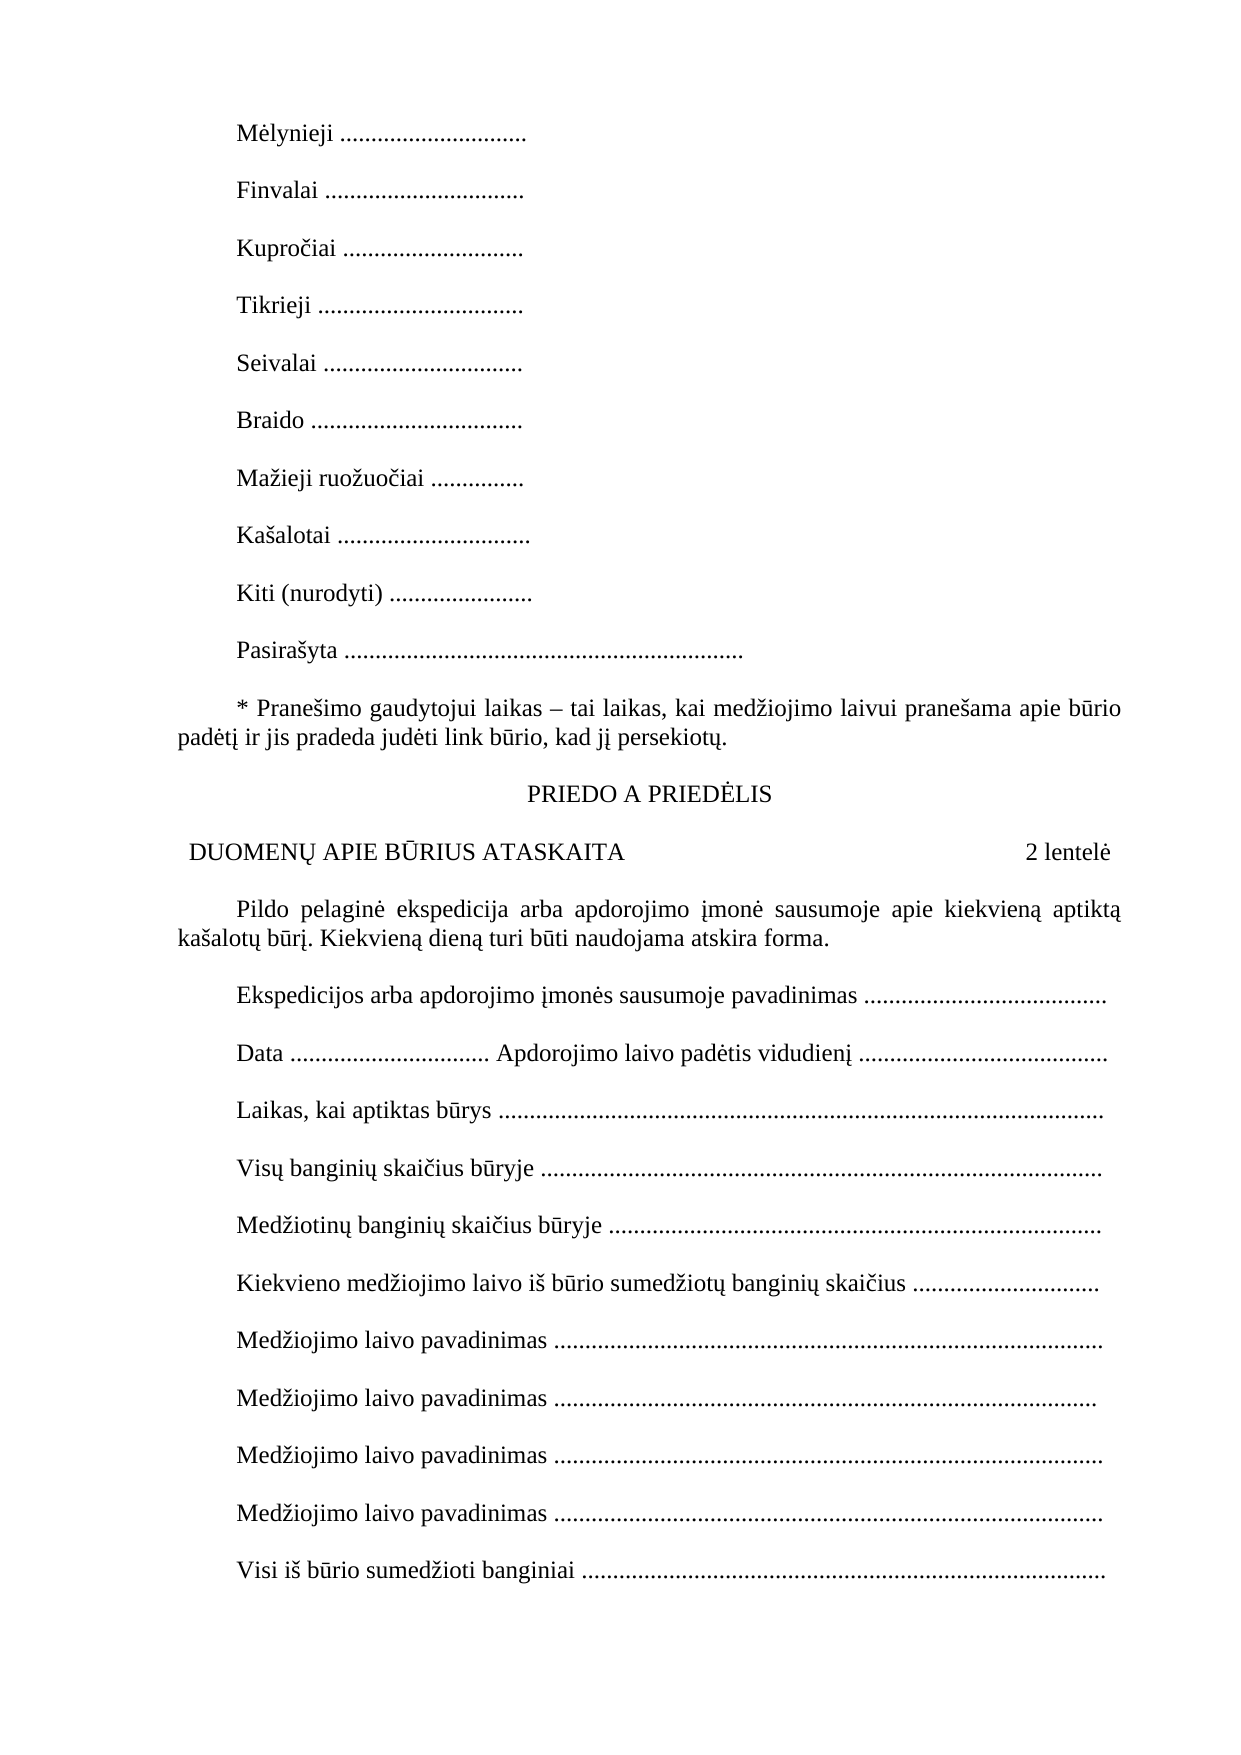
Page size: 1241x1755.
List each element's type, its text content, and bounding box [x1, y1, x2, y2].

text Visų banginių skaičius būryje .......................................................................................... [177, 1153, 1122, 1182]
text Visi iš būrio sumedžioti banginiai .................................................................................... [177, 1556, 1122, 1584]
text Medžiojimo laivo pavadinimas ........................................................................................ [177, 1441, 1122, 1469]
text Kiti (nurodyti) ....................... [177, 578, 1122, 607]
text Finvalai ................................ [177, 176, 1122, 204]
table_header DUOMENŲ APIE BŪRIUS ATASKAITA [177, 837, 713, 866]
text Braido .................................. [177, 406, 1122, 434]
text Medžiojimo laivo pavadinimas ........................................................................................ [177, 1326, 1122, 1354]
text Medžiojimo laivo pavadinimas ....................................................................................... [177, 1383, 1122, 1412]
text Kiekvieno medžiojimo laivo iš būrio sumedžiotų banginių skaičius .............................. [177, 1268, 1122, 1297]
table_header 2 lentelė [714, 837, 1122, 866]
text PRIEDO A PRIEDĖLIS [177, 779, 1122, 808]
text Mėlynieji .............................. [177, 118, 1122, 147]
text Ekspedicijos arba apdorojimo įmonės sausumoje pavadinimas ....................................... [177, 981, 1122, 1009]
text Medžiojimo laivo pavadinimas ........................................................................................ [177, 1498, 1122, 1527]
text Kupročiai ............................. [177, 233, 1122, 262]
text * Pranešimo gaudytojui laikas – tai laikas, kai medžiojimo laivui pranešama apie būrio padėtį ir jis pradeda judėti link būrio, kad jį persekiotų. [177, 693, 1122, 751]
text Kašalotai ............................... [177, 521, 1122, 549]
text Mažieji ruožuočiai ............... [177, 463, 1122, 492]
text Pasirašyta ................................................................ [177, 636, 1122, 664]
text Medžiotinų banginių skaičius būryje ............................................................................... [177, 1211, 1122, 1239]
text Pildo pelaginė ekspedicija arba apdorojimo įmonė sausumoje apie kiekvieną aptiktą kašalotų būrį. Kiekvieną dieną turi būti naudojama atskira forma. [177, 894, 1122, 952]
text Data ................................ Apdorojimo laivo padėtis vidudienį ........................................ [177, 1038, 1122, 1067]
text Tikrieji ................................. [177, 291, 1122, 319]
text Seivalai ................................ [177, 348, 1122, 377]
text Laikas, kai aptiktas būrys ................................................................................................. [177, 1096, 1122, 1124]
